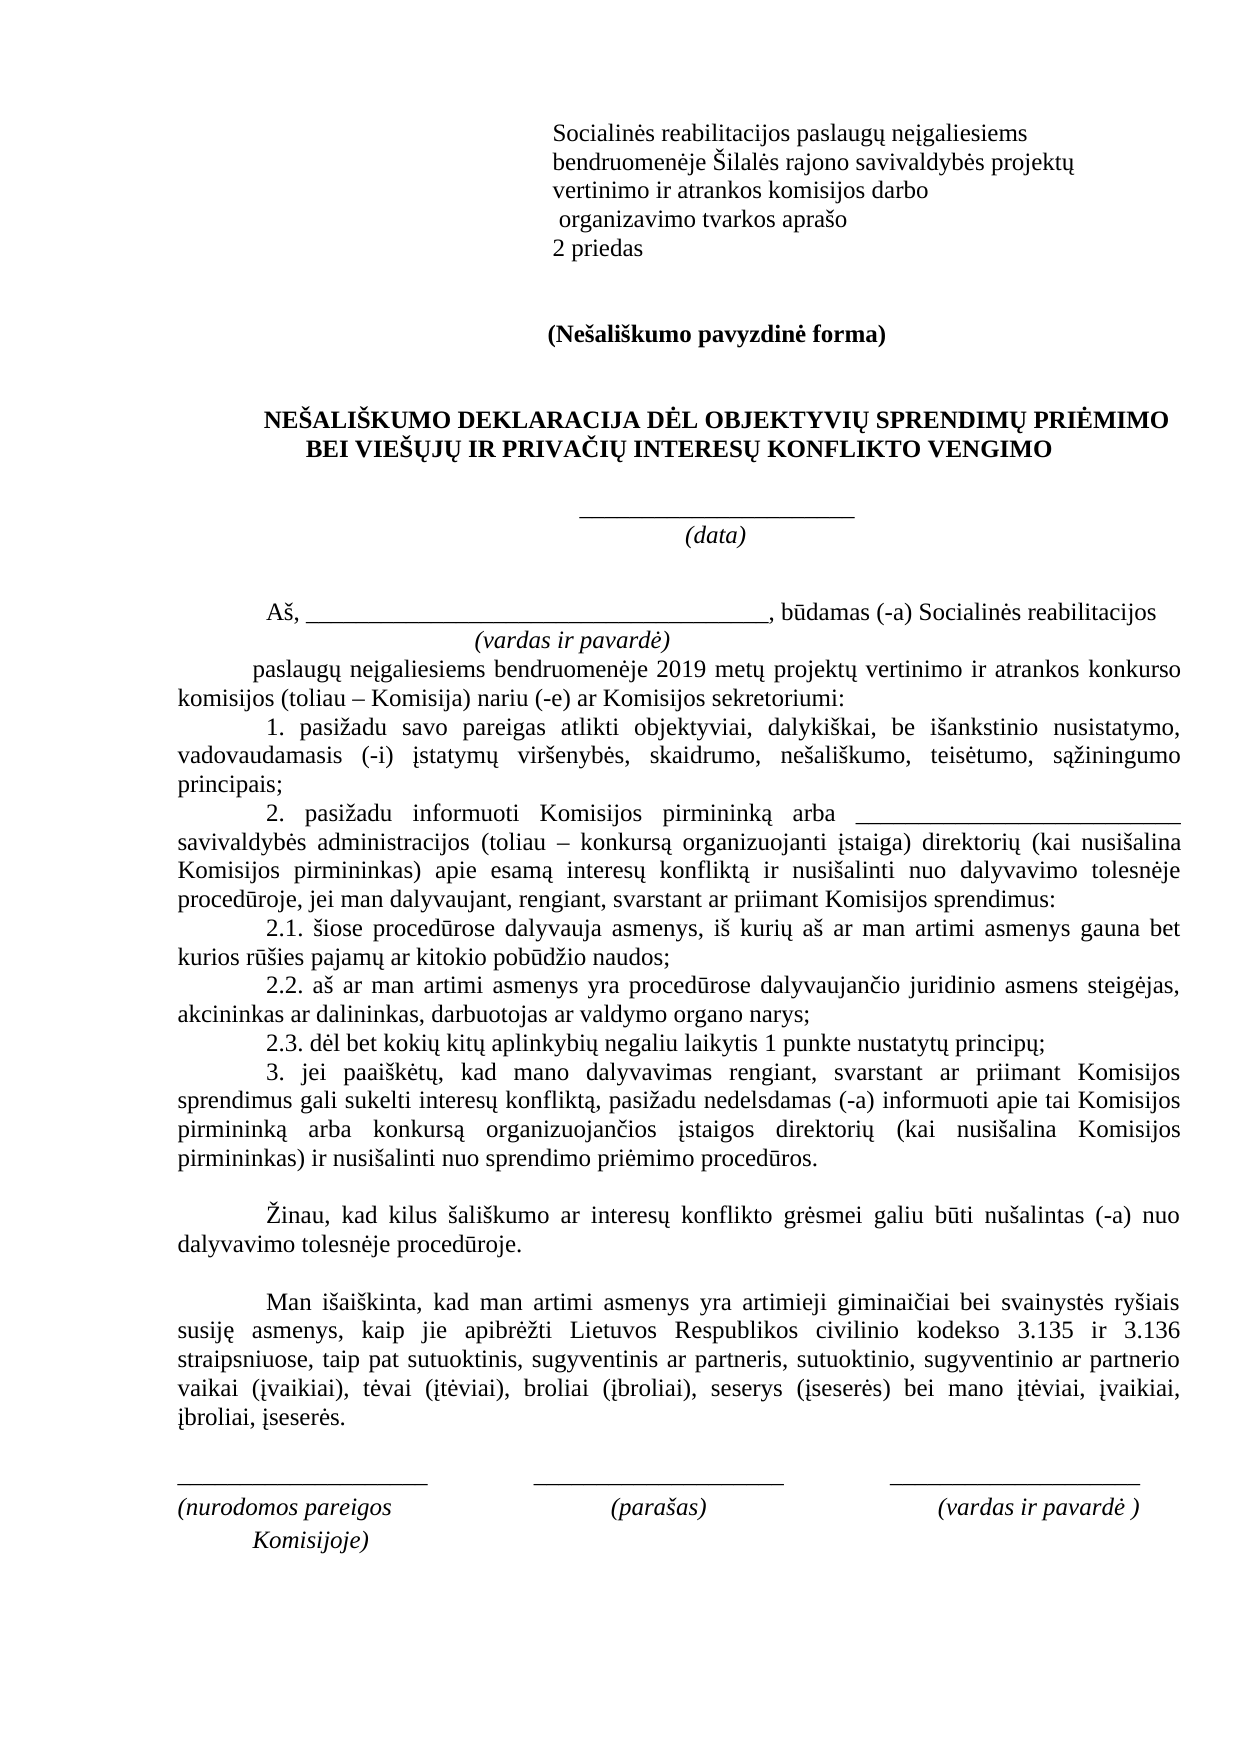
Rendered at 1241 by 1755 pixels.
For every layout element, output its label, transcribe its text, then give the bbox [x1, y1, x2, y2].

text organizavimo tvarkos aprašo [552, 204, 1181, 233]
text ______________________ [177, 492, 1181, 521]
text (Nešališkumo pavyzdinė forma) [177, 319, 1181, 348]
text 1. pasižadu savo pareigas atlikti objektyviai, dalykiškai, be išankstinio nusistatymo, vadovaudamasis (-i) įstatymų viršenybės, skaidrumo, nešališkumo, teisėtumo, sąžiningumo principais; [177, 712, 1181, 798]
text vertinimo ir atrankos komisijos darbo [552, 176, 1181, 204]
text 2 priedas [552, 233, 1181, 262]
text 2.2. aš ar man artimi asmenys yra procedūrose dalyvaujančio juridinio asmens steigėjas, akcininkas ar dalininkas, darbuotojas ar valdymo organo narys; [177, 971, 1181, 1028]
text 3. jei paaiškėtų, kad mano dalyvavimas rengiant, svarstant ar priimant Komisijos sprendimus gali sukelti interesų konfliktą, pasižadu nedelsdamas (-a) informuoti apie tai Komisijos pirmininką arba konkursą organizuojančios įstaigos direktorių (kai nusišalina Komisijos pirmininkas) ir nusišalinti nuo sprendimo priėmimo procedūros. [177, 1057, 1181, 1172]
text Socialinės reabilitacijos paslaugų neįgaliesiems [552, 118, 1181, 147]
text Komisijoje) [177, 1525, 1181, 1554]
text 2.3. dėl bet kokių kitų aplinkybių negaliu laikytis 1 punkte nustatytų principų; [177, 1028, 1181, 1057]
text 2.1. šiose procedūrose dalyvauja asmenys, iš kurių aš ar man artimi asmenys gauna bet kurios rūšies pajamų ar kitokio pobūdžio naudos; [177, 913, 1181, 971]
text (data) [177, 521, 1181, 549]
text Man išaiškinta, kad man artimi asmenys yra artimieji giminaičiai bei svainystės ryšiais susiję asmenys, kaip jie apibrėžti Lietuvos Respublikos civilinio kodekso 3.135 ir 3.136 straipsniuose, taip pat sutuoktinis, sugyventinis ar partneris, sutuoktinio, sugyventinio ar partnerio vaikai (įvaikiai), tėvai (įtėviai), broliai (įbroliai), seserys (įseserės) bei mano įtėviai, įvaikiai, įbroliai, įseserės. [177, 1287, 1181, 1431]
text ____________________ ____________________ ____________________ [177, 1459, 1181, 1488]
text bendruomenėje Šilalės rajono savivaldybės projektų [552, 147, 1181, 176]
text Aš, _____________________________________, būdamas (-a) Socialinės reabilitacijos [177, 597, 1181, 626]
text (vardas ir pavardė) [177, 626, 1181, 654]
text paslaugų neįgaliesiems bendruomenėje 2019 metų projektų vertinimo ir atrankos konkurso komisijos (toliau – Komisija) nariu (-e) ar Komisijos sekretoriumi: [177, 654, 1181, 712]
text 2. pasižadu informuoti Komisijos pirmininką arba __________________________ savivaldybės administracijos (toliau – konkursą organizuojanti įstaiga) direktorių (kai nusišalina Komisijos pirmininkas) apie esamą interesų konfliktą ir nusišalinti nuo dalyvavimo tolesnėje procedūroje, jei man dalyvaujant, rengiant, svarstant ar priimant Komisijos sprendimus: [177, 798, 1181, 913]
text NEŠALIŠKUMO DEKLARACIJA DĖL OBJEKTYVIŲ SPRENDIMŲ PRIĖMIMO BEI VIEŠŲJŲ IR PRIVAČIŲ INTERESŲ KONFLIKTO VENGIMO [177, 406, 1181, 463]
text (nurodomos pareigos (parašas) (vardas ir pavardė ) [177, 1492, 1181, 1521]
text Žinau, kad kilus šališkumo ar interesų konflikto grėsmei galiu būti nušalintas (-a) nuo dalyvavimo tolesnėje procedūroje. [177, 1201, 1181, 1258]
